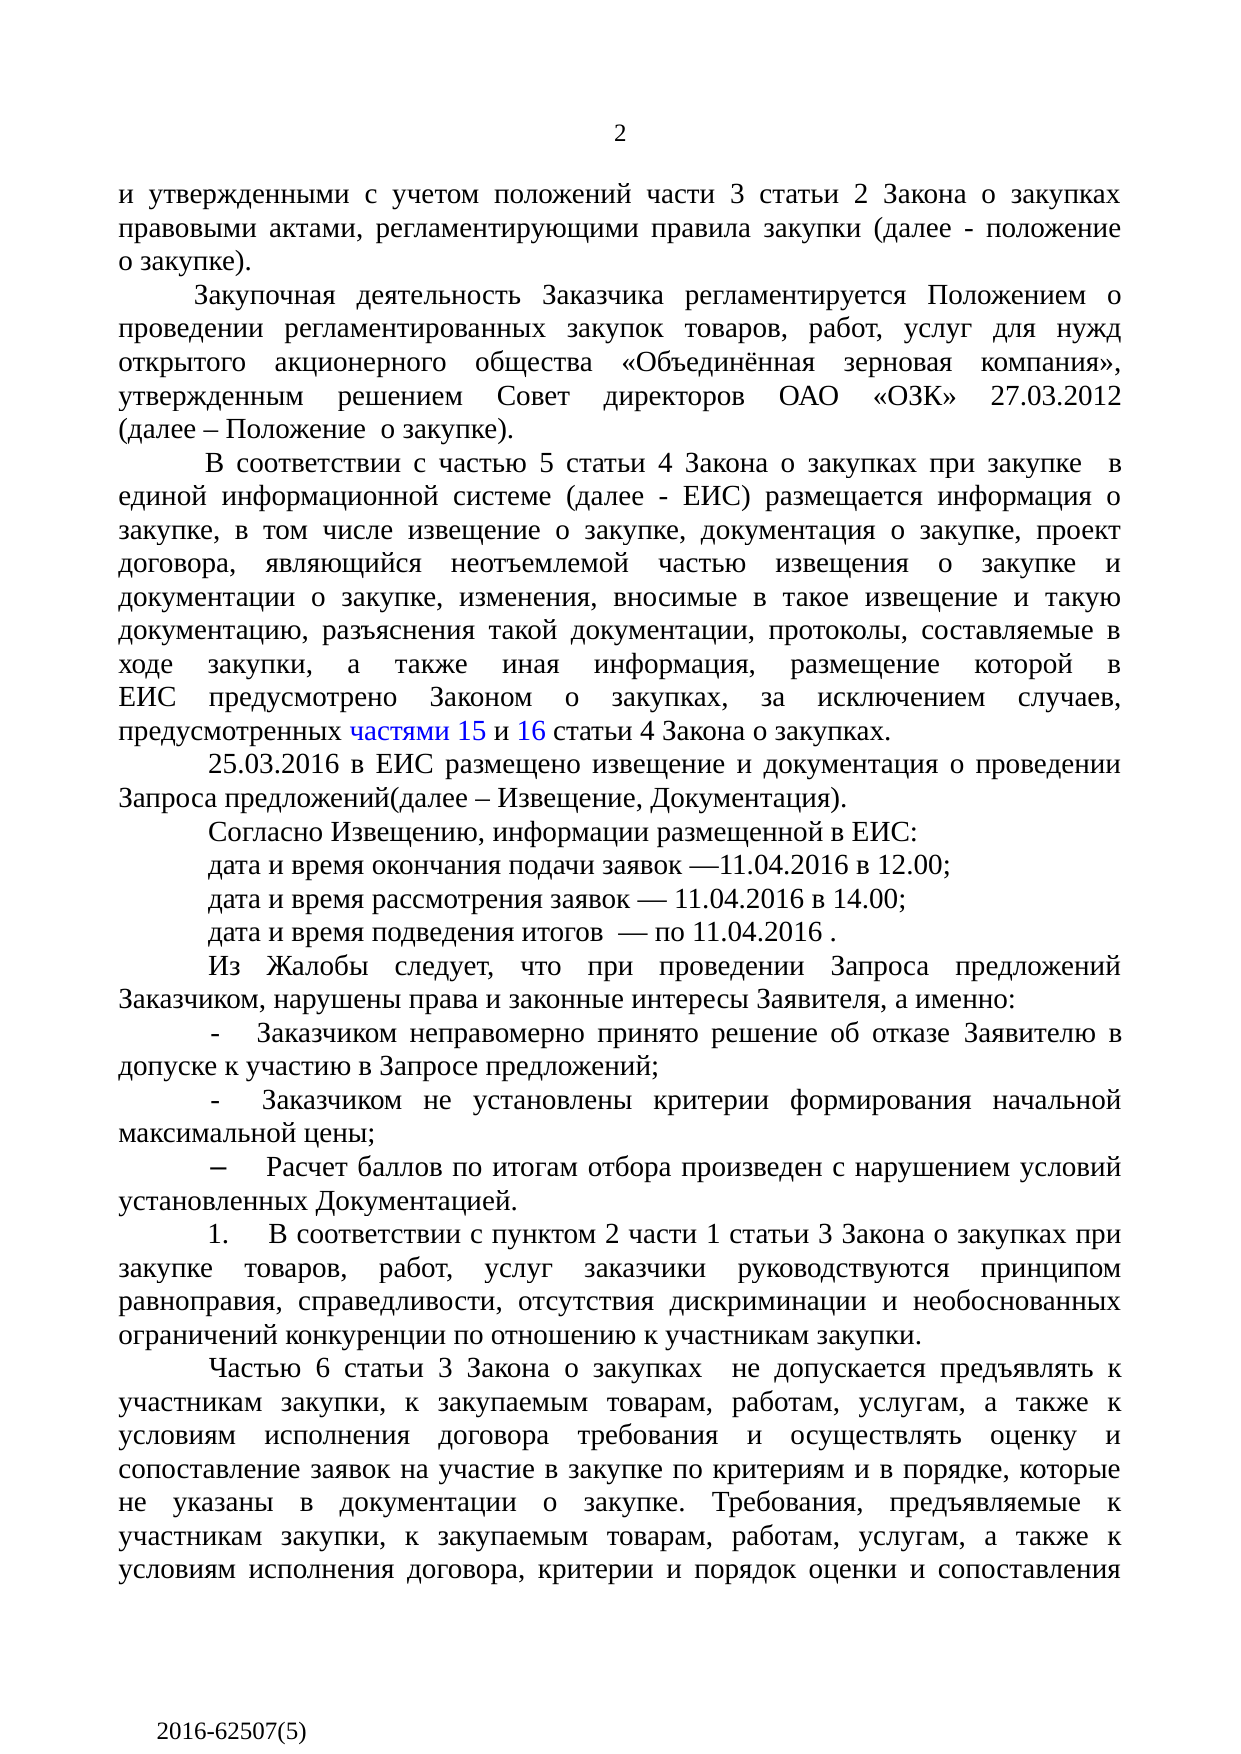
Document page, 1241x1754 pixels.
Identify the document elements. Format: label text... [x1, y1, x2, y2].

text дата и время подведения итогов — по 11.04.2016 . [118, 914, 1122, 948]
text Частью 6 статьи 3 Закона о закупках не допускается предъявлять к участникам закупки, к закупаемым товарам, работам, услугам, а также к условиям исполнения договора требования и осуществлять оценку и сопоставление заявок на участие в закупке по критериям и в порядке, которые не указаны в документации о закупке. Требования, предъявляемые к участникам закупки, к закупаемым товарам, работам, услугам, а также к условиям исполнения договора, критерии и порядок оценки и сопоставления [118, 1350, 1122, 1585]
text - Заказчиком не установлены критерии формирования начальной максимальной цены; [118, 1082, 1122, 1149]
text - Заказчиком неправомерно принято решение об отказе Заявителю в допуске к участию в Запросе предложений; [118, 1015, 1122, 1082]
text В соответствии с частью 5 статьи 4 Закона о закупках при закупке в единой информационной системе (далее - ЕИС) размещается информация о закупке, в том числе извещение о закупке, документация о закупке, проект договора, являющийся неотъемлемой частью извещения о закупке и документации о закупке, изменения, вносимые в такое извещение и такую документацию, разъяснения такой документации, протоколы, составляемые в ходе закупки, а также иная информация, размещение которой в ЕИС предусмотрено Законом о закупках, за исключением случаев, предусмотренных частями 15 и 16 статьи 4 Закона о закупках. [118, 445, 1122, 747]
text дата и время окончания подачи заявок —11.04.2016 в 12.00; [118, 847, 1122, 881]
text Согласно Извещению, информации размещенной в ЕИС: [118, 814, 1122, 847]
text дата и время рассмотрения заявок — 11.04.2016 в 14.00; [118, 881, 1122, 914]
text Из Жалобы следует, что при проведении Запроса предложений Заказчиком, нарушены права и законные интересы Заявителя, а именно: [118, 948, 1122, 1015]
list Расчет баллов по итогам отбора произведен с нарушением условий установленных Документацией. [118, 1149, 1122, 1216]
text 25.03.2016 в ЕИС размещено извещение и документация о проведении Запроса предложений(далее – Извещение, Документация). [118, 747, 1122, 814]
text Закупочная деятельность Заказчика регламентируется Положением о проведении регламентированных закупок товаров, работ, услуг для нужд открытого акционерного общества «Объединённая зерновая компания», утвержденным решением Совет директоров ОАО «ОЗК» 27.03.2012 (далее – Положение о закупке). [118, 277, 1122, 445]
list В соответствии с пунктом 2 части 1 статьи 3 Закона о закупках при закупке товаров, работ, услуг заказчики руководствуются принципом равноправия, справедливости, отсутствия дискриминации и необоснованных ограничений конкуренции по отношению к участникам закупки. [118, 1216, 1122, 1350]
text и утвержденными с учетом положений части 3 статьи 2 Закона о закупках правовыми актами, регламентирующими правила закупки (далее - положение о закупке). [118, 176, 1122, 277]
